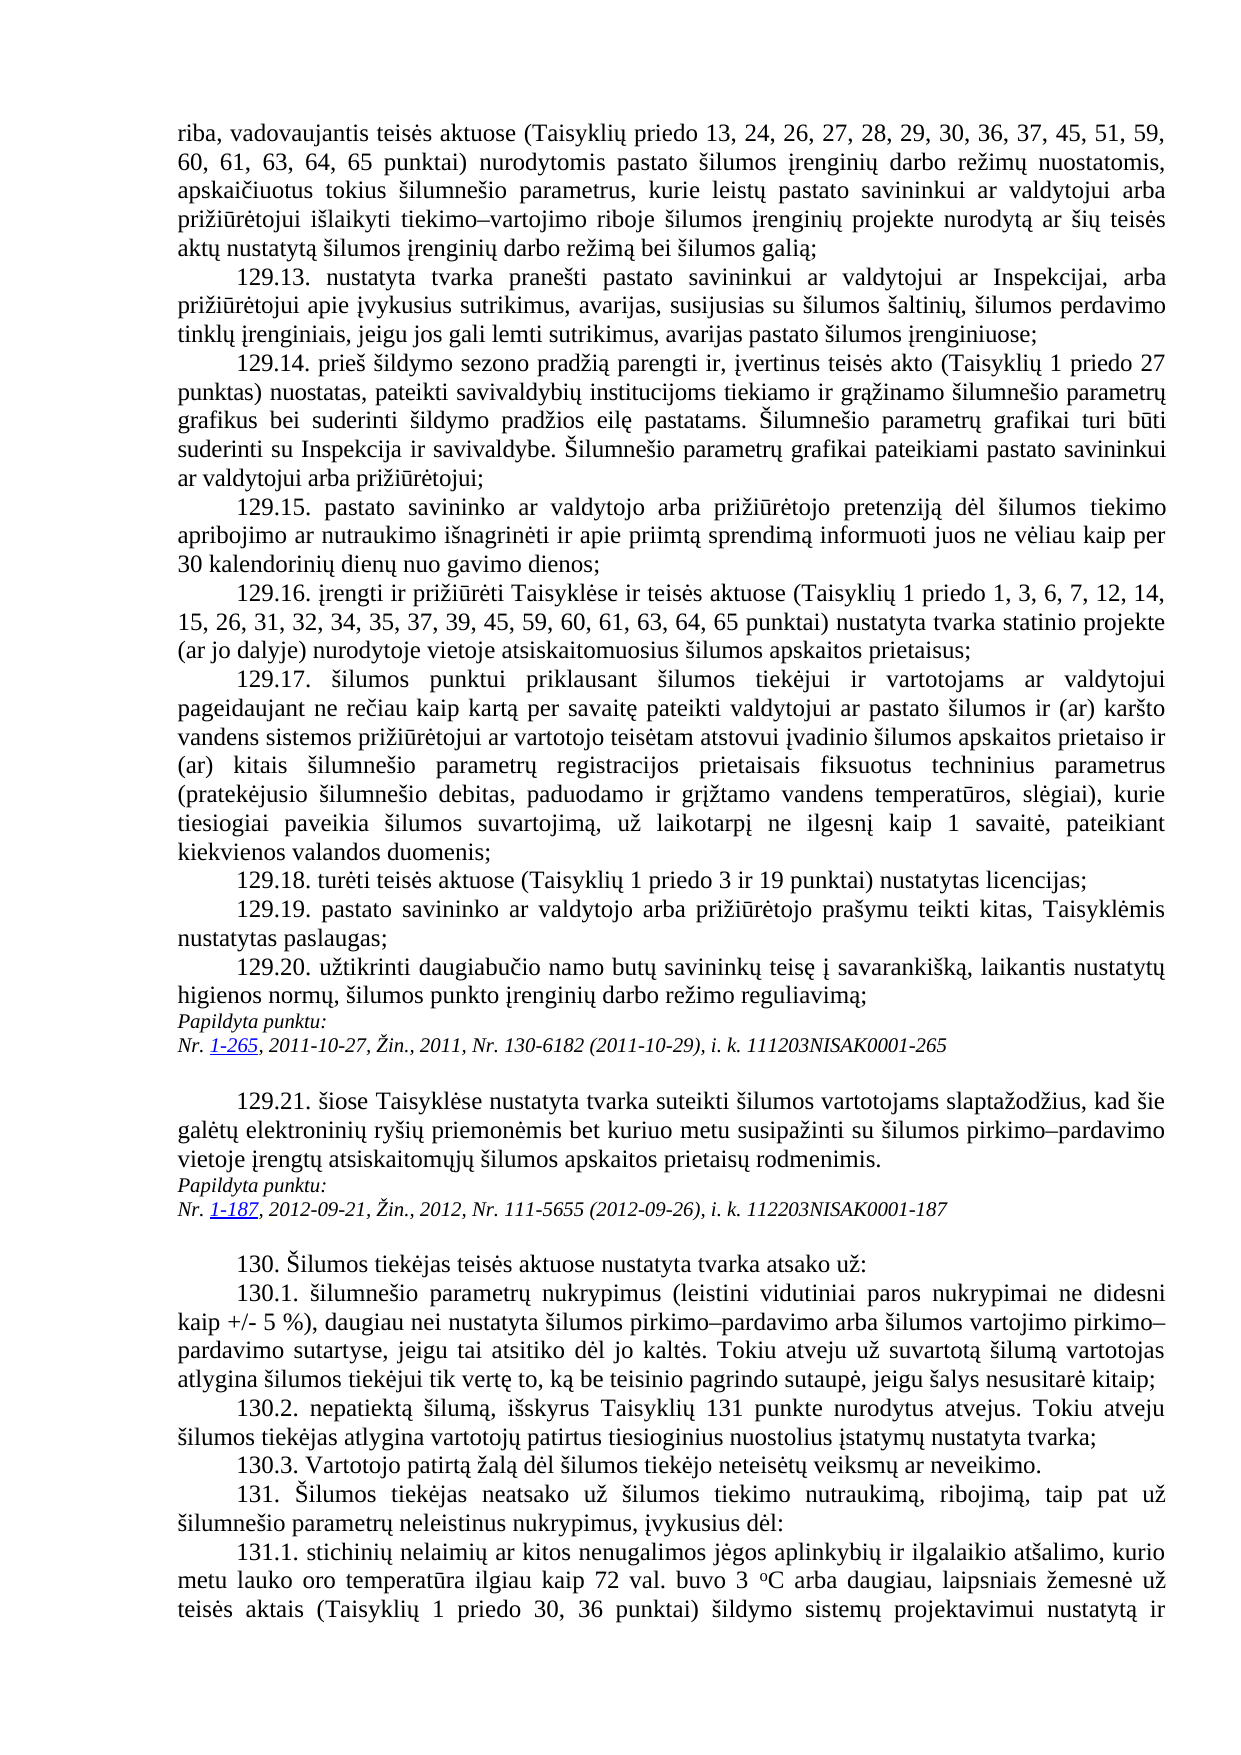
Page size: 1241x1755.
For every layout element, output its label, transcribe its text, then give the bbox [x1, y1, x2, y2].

text Papildyta punktu: [177, 1009, 1166, 1033]
text 129.14. prieš šildymo sezono pradžią parengti ir, įvertinus teisės akto (Taisyklių 1 priedo 27 punktas) nuostatas, pateikti savivaldybių institucijoms tiekiamo ir grąžinamo šilumnešio parametrų grafikus bei suderinti šildymo pradžios eilę pastatams. Šilumnešio parametrų grafikai turi būti suderinti su Inspekcija ir savivaldybe. Šilumnešio parametrų grafikai pateikiami pastato savininkui ar valdytojui arba prižiūrėtojui; [177, 348, 1166, 492]
text 130.2. nepatiektą šilumą, išskyrus Taisyklių 131 punkte nurodytus atvejus. Tokiu atveju šilumos tiekėjas atlygina vartotojų patirtus tiesioginius nuostolius įstatymų nustatyta tvarka; [177, 1393, 1166, 1451]
text Papildyta punktu: [177, 1172, 1166, 1197]
text 129.21. šiose Taisyklėse nustatyta tvarka suteikti šilumos vartotojams slaptažodžius, kad šie galėtų elektroninių ryšių priemonėmis bet kuriuo metu susipažinti su šilumos pirkimo–pardavimo vietoje įrengtų atsiskaitomųjų šilumos apskaitos prietaisų rodmenimis. [177, 1086, 1166, 1172]
text riba, vadovaujantis teisės aktuose (Taisyklių priedo 13, 24, 26, 27, 28, 29, 30, 36, 37, 45, 51, 59, 60, 61, 63, 64, 65 punktai) nurodytomis pastato šilumos įrenginių darbo režimų nuostatomis, apskaičiuotus tokius šilumnešio parametrus, kurie leistų pastato savininkui ar valdytojui arba prižiūrėtojui išlaikyti tiekimo–vartojimo riboje šilumos įrenginių projekte nurodytą ar šių teisės aktų nustatytą šilumos įrenginių darbo režimą bei šilumos galią; [177, 118, 1166, 262]
text 129.19. pastato savininko ar valdytojo arba prižiūrėtojo prašymu teikti kitas, Taisyklėmis nustatytas paslaugas; [177, 894, 1166, 952]
text 131. Šilumos tiekėjas neatsako už šilumos tiekimo nutraukimą, ribojimą, taip pat už šilumnešio parametrų neleistinus nukrypimus, įvykusius dėl: [177, 1479, 1166, 1537]
text Nr. 1-265, 2011-10-27, Žin., 2011, Nr. 130-6182 (2011-10-29), i. k. 111203NISAK0001-265 [177, 1033, 1166, 1057]
text 130.1. šilumnešio parametrų nukrypimus (leistini vidutiniai paros nukrypimai ne didesni kaip +/- 5 %), daugiau nei nustatyta šilumos pirkimo–pardavimo arba šilumos vartojimo pirkimo–pardavimo sutartyse, jeigu tai atsitiko dėl jo kaltės. Tokiu atveju už suvartotą šilumą vartotojas atlygina šilumos tiekėjui tik vertę to, ką be teisinio pagrindo sutaupė, jeigu šalys nesusitarė kitaip; [177, 1278, 1166, 1393]
text 129.16. įrengti ir prižiūrėti Taisyklėse ir teisės aktuose (Taisyklių 1 priedo 1, 3, 6, 7, 12, 14, 15, 26, 31, 32, 34, 35, 37, 39, 45, 59, 60, 61, 63, 64, 65 punktai) nustatyta tvarka statinio projekte (ar jo dalyje) nurodytoje vietoje atsiskaitomuosius šilumos apskaitos prietaisus; [177, 578, 1166, 664]
text 129.13. nustatyta tvarka pranešti pastato savininkui ar valdytojui ar Inspekcijai, arba prižiūrėtojui apie įvykusius sutrikimus, avarijas, susijusias su šilumos šaltinių, šilumos perdavimo tinklų įrenginiais, jeigu jos gali lemti sutrikimus, avarijas pastato šilumos įrenginiuose; [177, 262, 1166, 348]
text 129.15. pastato savininko ar valdytojo arba prižiūrėtojo pretenziją dėl šilumos tiekimo apribojimo ar nutraukimo išnagrinėti ir apie priimtą sprendimą informuoti juos ne vėliau kaip per 30 kalendorinių dienų nuo gavimo dienos; [177, 492, 1166, 578]
text 129.18. turėti teisės aktuose (Taisyklių 1 priedo 3 ir 19 punktai) nustatytas licencijas; [177, 866, 1166, 894]
text 130.3. Vartotojo patirtą žalą dėl šilumos tiekėjo neteisėtų veiksmų ar neveikimo. [177, 1451, 1166, 1479]
text 131.1. stichinių nelaimių ar kitos nenugalimos jėgos aplinkybių ir ilgalaikio atšalimo, kurio metu lauko oro temperatūra ilgiau kaip 72 val. buvo 3 oC arba daugiau, laipsniais žemesnė už teisės aktais (Taisyklių 1 priedo 30, 36 punktai) šildymo sistemų projektavimui nustatytą ir [177, 1537, 1166, 1623]
text 129.20. užtikrinti daugiabučio namo butų savininkų teisę į savarankišką, laikantis nustatytų higienos normų, šilumos punkto įrenginių darbo režimo reguliavimą; [177, 952, 1166, 1009]
text Nr. 1-187, 2012-09-21, Žin., 2012, Nr. 111-5655 (2012-09-26), i. k. 112203NISAK0001-187 [177, 1197, 1166, 1221]
text 130. Šilumos tiekėjas teisės aktuose nustatyta tvarka atsako už: [177, 1249, 1166, 1278]
text 129.17. šilumos punktui priklausant šilumos tiekėjui ir vartotojams ar valdytojui pageidaujant ne rečiau kaip kartą per savaitę pateikti valdytojui ar pastato šilumos ir (ar) karšto vandens sistemos prižiūrėtojui ar vartotojo teisėtam atstovui įvadinio šilumos apskaitos prietaiso ir (ar) kitais šilumnešio parametrų registracijos prietaisais fiksuotus techninius parametrus (pratekėjusio šilumnešio debitas, paduodamo ir grįžtamo vandens temperatūros, slėgiai), kurie tiesiogiai paveikia šilumos suvartojimą, už laikotarpį ne ilgesnį kaip 1 savaitė, pateikiant kiekvienos valandos duomenis; [177, 664, 1166, 866]
